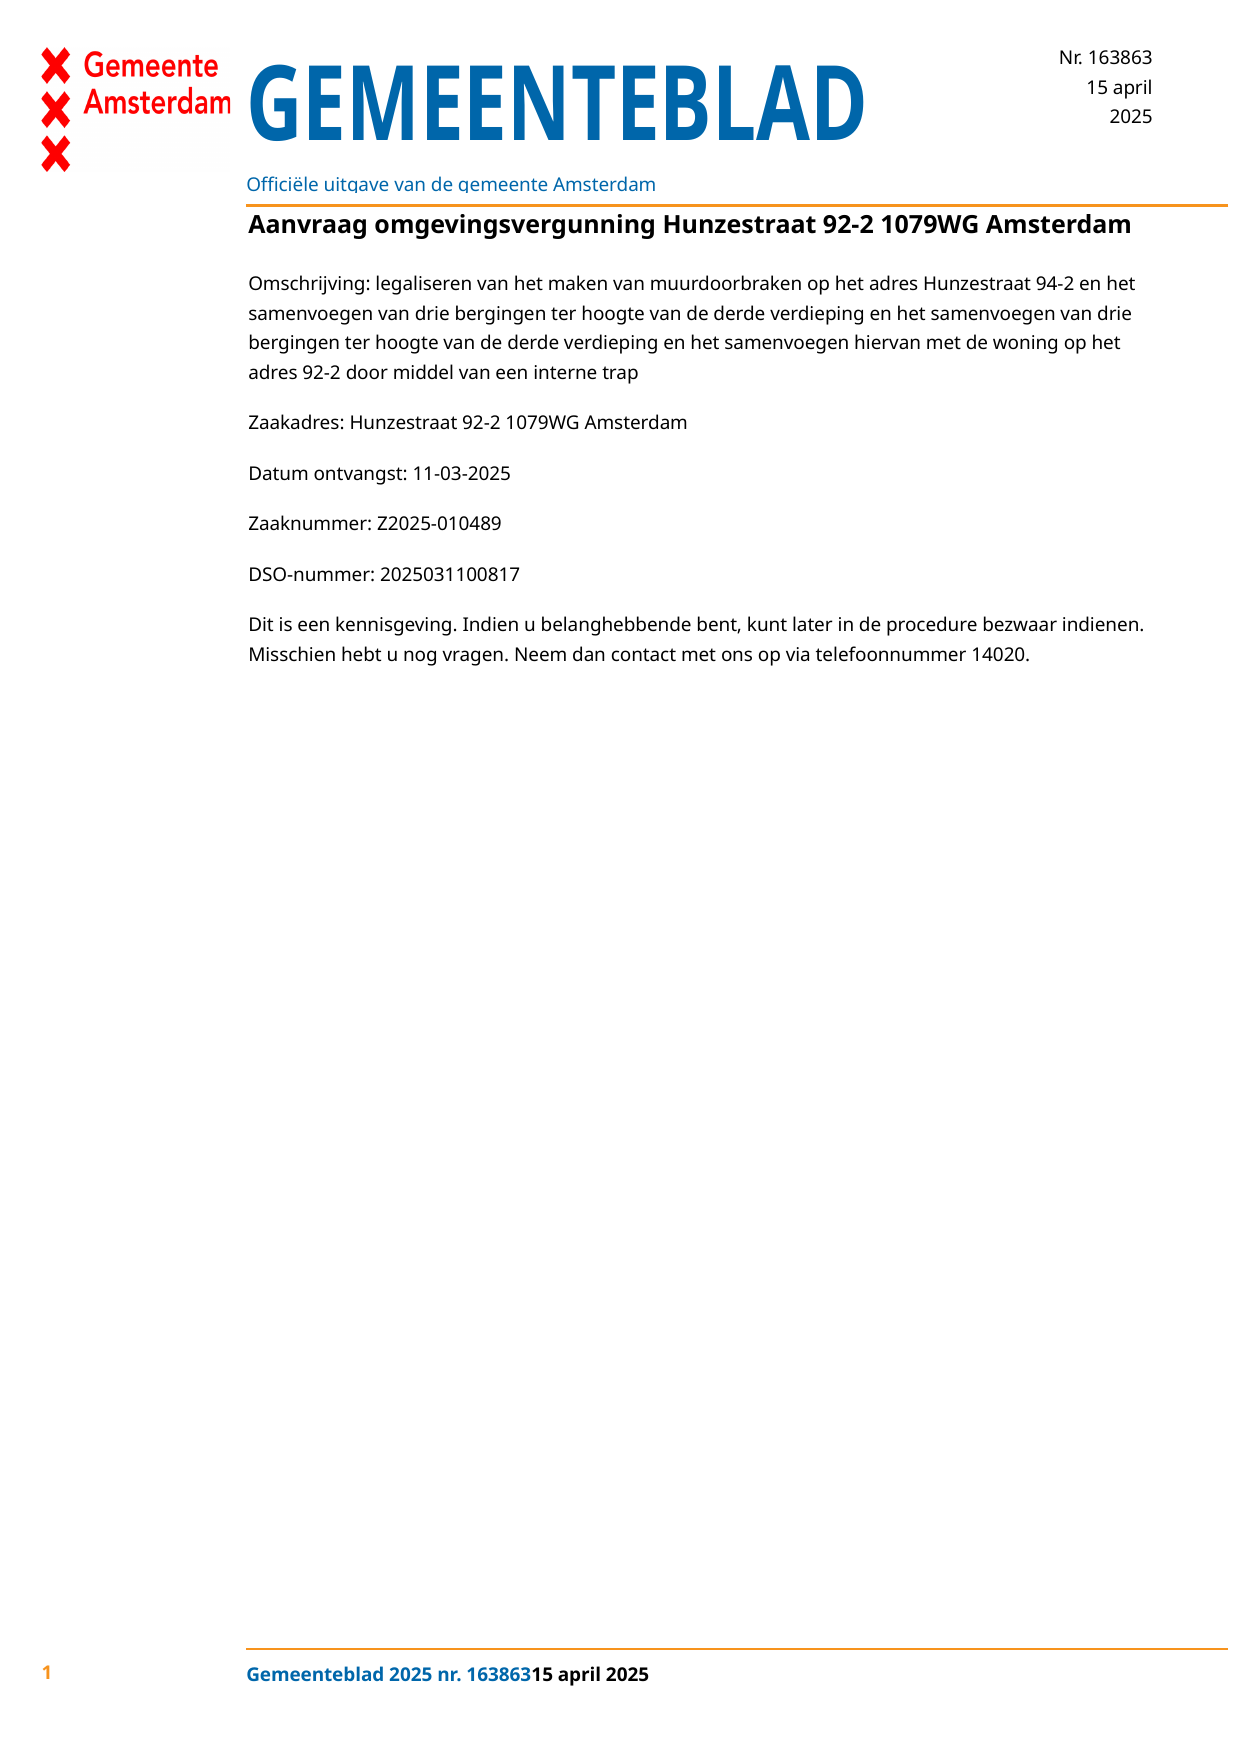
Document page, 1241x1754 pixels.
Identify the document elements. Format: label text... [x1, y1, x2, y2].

picture [41, 47, 231, 172]
text Omschrijving: legaliseren van het maken van muurdoorbraken op het adres Hunzestraat 94-2 en het samenvoegen van drie bergingen ter hoogte van de derde verdieping en het samenvoegen van drie bergingen ter hoogte van de derde verdieping en het samenvoegen hiervan met de woning op het adres 92-2 door middel van een interne trap [248, 270, 1152, 385]
text Zaakadres: Hunzestraat 92-2 1079WG Amsterdam [248, 409, 1152, 435]
text Zaaknummer: Z2025-010489 [248, 510, 1152, 536]
text Datum ontvangst: 11-03-2025 [248, 460, 1152, 486]
text Aanvraag omgevingsvergunning Hunzestraat 92-2 1079WG Amsterdam [248, 207, 1152, 241]
text DSO-nummer: 2025031100817 [248, 561, 1152, 586]
text Dit is een kennisgeving. Indien u belanghebbende bent, kunt later in de procedure bezwaar indienen. Misschien hebt u nog vragen. Neem dan contact met ons op via telefoonnummer 14020. [248, 611, 1152, 666]
